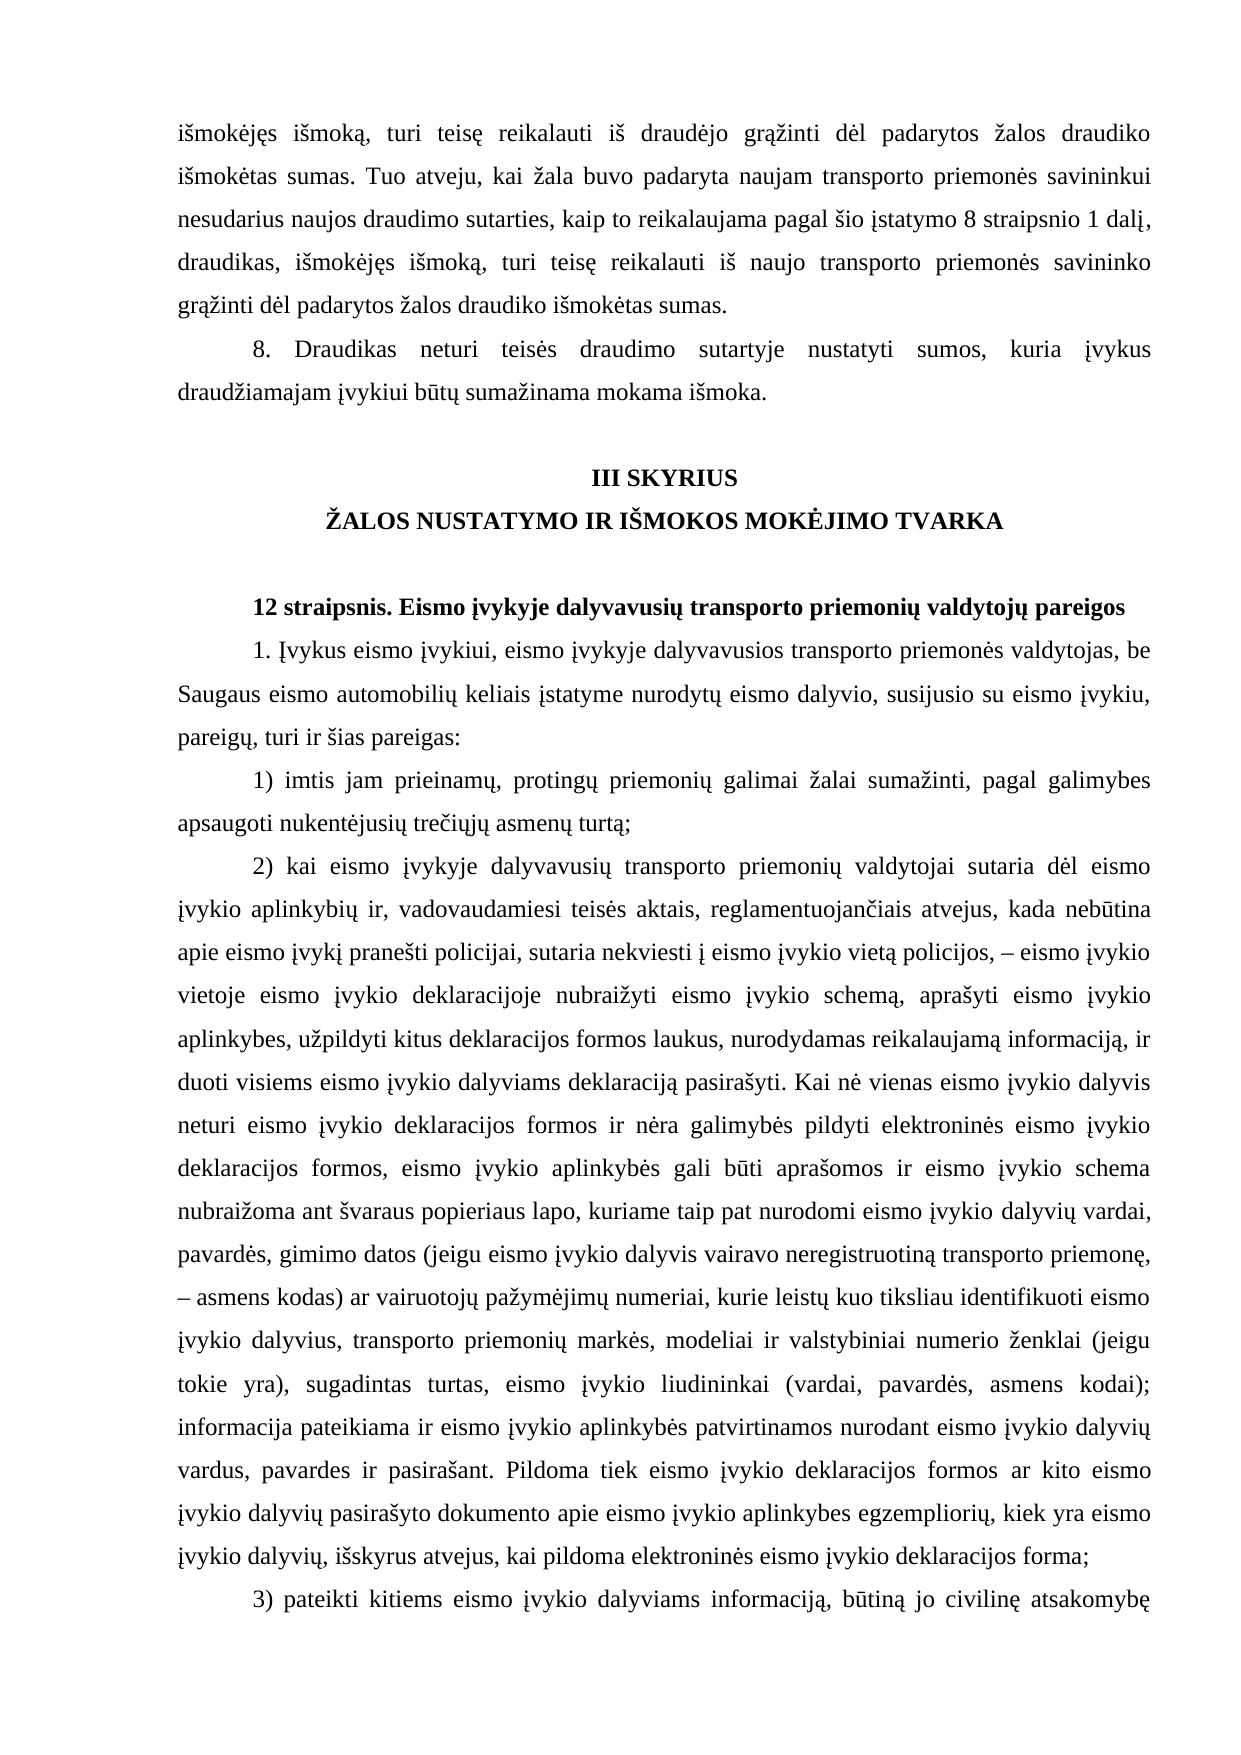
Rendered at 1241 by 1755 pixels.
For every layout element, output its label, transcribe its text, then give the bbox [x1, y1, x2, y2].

text 1. Įvykus eismo įvykiui, eismo įvykyje dalyvavusios transporto priemonės valdytojas, be Saugaus eismo automobilių keliais įstatyme nurodytų eismo dalyvio, susijusio su eismo įvykiu, pareigų, turi ir šias pareigas: [177, 636, 1152, 751]
text 8. Draudikas neturi teisės draudimo sutartyje nustatyti sumos, kuria įvykus draudžiamajam įvykiui būtų sumažinama mokama išmoka. [177, 334, 1152, 406]
text III SKYRIUS [177, 463, 1152, 492]
text ŽALOS NUSTATYMO IR IŠMOKOS MOKĖJIMO TVARKA [177, 506, 1152, 535]
text 2) kai eismo įvykyje dalyvavusių transporto priemonių valdytojai sutaria dėl eismo įvykio aplinkybių ir, vadovaudamiesi teisės aktais, reglamentuojančiais atvejus, kada nebūtina apie eismo įvykį pranešti policijai, sutaria nekviesti į eismo įvykio vietą policijos, – eismo įvykio vietoje eismo įvykio deklaracijoje nubraižyti eismo įvykio schemą, aprašyti eismo įvykio aplinkybes, užpildyti kitus deklaracijos formos laukus, nurodydamas reikalaujamą informaciją, ir duoti visiems eismo įvykio dalyviams deklaraciją pasirašyti. Kai nė vienas eismo įvykio dalyvis neturi eismo įvykio deklaracijos formos ir nėra galimybės pildyti elektroninės eismo įvykio deklaracijos formos, eismo įvykio aplinkybės gali būti aprašomos ir eismo įvykio schema nubraižoma ant švaraus popieriaus lapo, kuriame taip pat nurodomi eismo įvykio dalyvių vardai, pavardės, gimimo datos (jeigu eismo įvykio dalyvis vairavo neregistruotiną transporto priemonę, – asmens kodas) ar vairuotojų pažymėjimų numeriai, kurie leistų kuo tiksliau identifikuoti eismo įvykio dalyvius, transporto priemonių markės, modeliai ir valstybiniai numerio ženklai (jeigu tokie yra), sugadintas turtas, eismo įvykio liudininkai (vardai, pavardės, asmens kodai); informacija pateikiama ir eismo įvykio aplinkybės patvirtinamos nurodant eismo įvykio dalyvių vardus, pavardes ir pasirašant. Pildoma tiek eismo įvykio deklaracijos formos ar kito eismo įvykio dalyvių pasirašyto dokumento apie eismo įvykio aplinkybes egzempliorių, kiek yra eismo įvykio dalyvių, išskyrus atvejus, kai pildoma elektroninės eismo įvykio deklaracijos forma; [177, 851, 1152, 1570]
text 1) imtis jam prieinamų, protingų priemonių galimai žalai sumažinti, pagal galimybes apsaugoti nukentėjusių trečiųjų asmenų turtą; [177, 765, 1152, 837]
text 3) pateikti kitiems eismo įvykio dalyviams informaciją, būtiną jo civilinę atsakomybę [177, 1584, 1152, 1613]
text išmokėjęs išmoką, turi teisę reikalauti iš draudėjo grąžinti dėl padarytos žalos draudiko išmokėtas sumas. Tuo atveju, kai žala buvo padaryta naujam transporto priemonės savininkui nesudarius naujos draudimo sutarties, kaip to reikalaujama pagal šio įstatymo 8 straipsnio 1 dalį, draudikas, išmokėjęs išmoką, turi teisę reikalauti iš naujo transporto priemonės savininko grąžinti dėl padarytos žalos draudiko išmokėtas sumas. [177, 118, 1152, 319]
text 12 straipsnis. Eismo įvykyje dalyvavusių transporto priemonių valdytojų pareigos [177, 592, 1152, 621]
